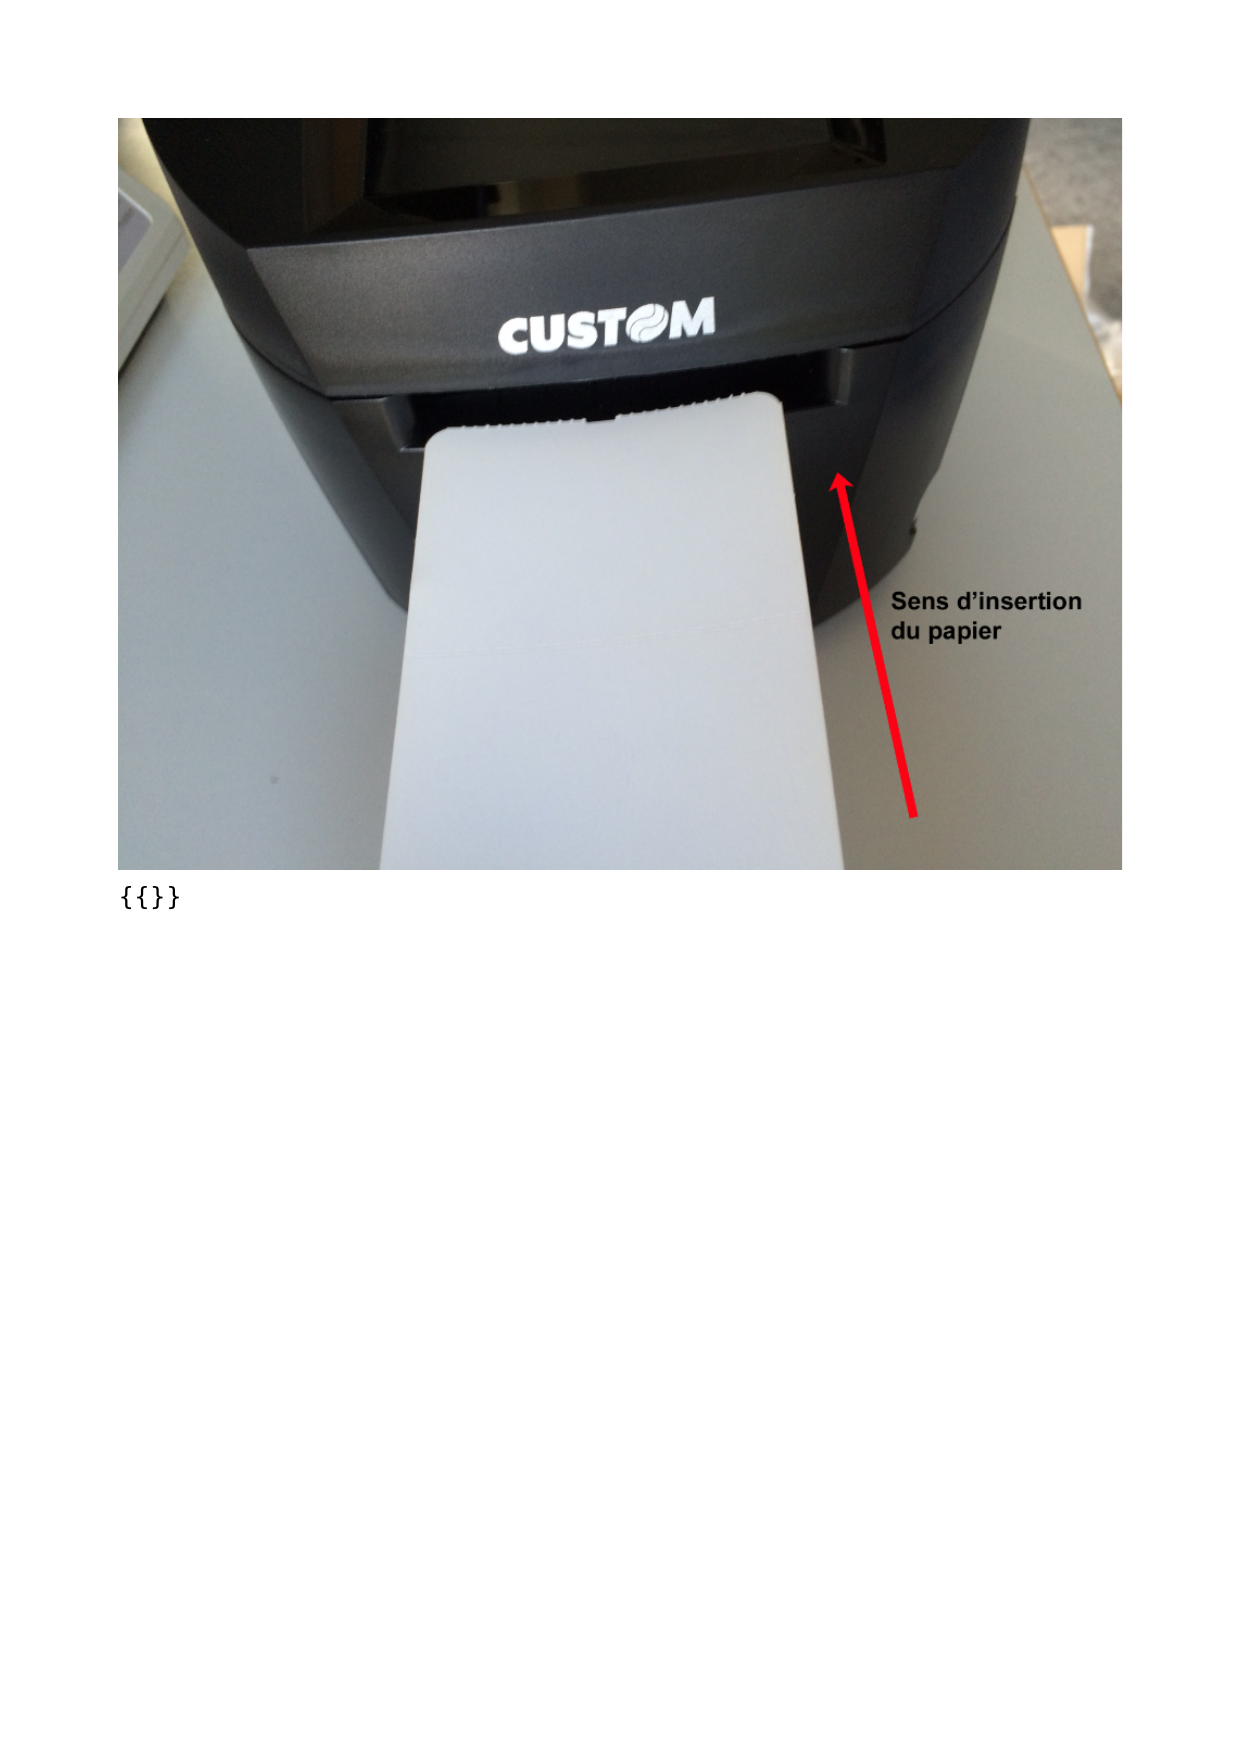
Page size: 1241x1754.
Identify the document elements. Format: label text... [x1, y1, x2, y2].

text {{}} [118, 882, 1122, 911]
picture [118, 118, 1123, 870]
